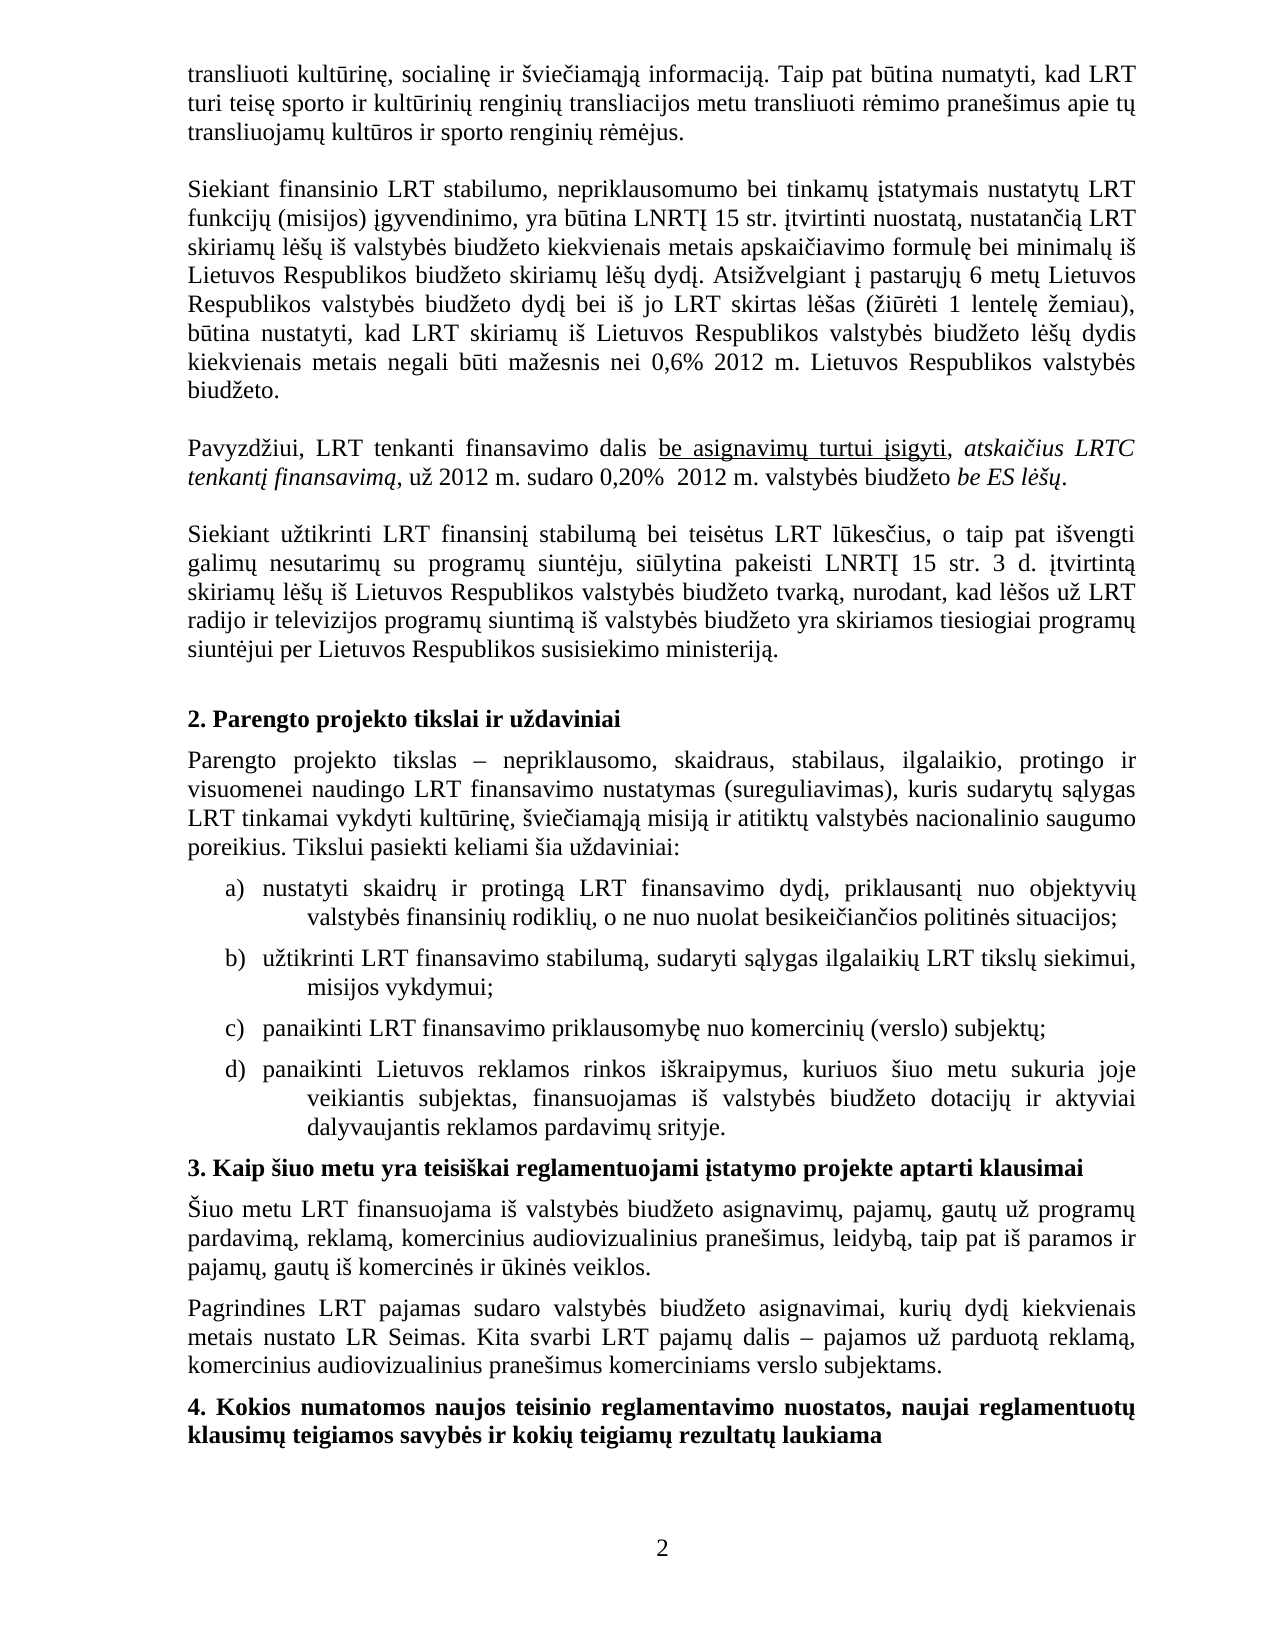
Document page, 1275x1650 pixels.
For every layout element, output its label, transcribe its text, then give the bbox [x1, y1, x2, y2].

text 3. Kaip šiuo metu yra teisiškai reglamentuojami įstatymo projekte aptarti klausimai [187, 1153, 1137, 1182]
list panaikinti Lietuvos reklamos rinkos iškraipymus, kuriuos šiuo metu sukuria joje veikiantis subjektas, finansuojamas iš valstybės biudžeto dotacijų ir aktyviai dalyvaujantis reklamos pardavimų srityje. [225, 1054, 1137, 1140]
text transliuoti kultūrinę, socialinę ir šviečiamąją informaciją. Taip pat būtina numatyti, kad LRT turi teisę sporto ir kultūrinių renginių transliacijos metu transliuoti rėmimo pranešimus apie tų transliuojamų kultūros ir sporto renginių rėmėjus. [187, 59, 1137, 145]
text Siekiant užtikrinti LRT finansinį stabilumą bei teisėtus LRT lūkesčius, o taip pat išvengti galimų nesutarimų su programų siuntėju, siūlytina pakeisti LNRTĮ 15 str. 3 d. įtvirtintą skiriamų lėšų iš Lietuvos Respublikos valstybės biudžeto tvarką, nurodant, kad lėšos už LRT radijo ir televizijos programų siuntimą iš valstybės biudžeto yra skiriamos tiesiogiai programų siuntėjui per Lietuvos Respublikos susisiekimo ministeriją. [187, 519, 1137, 663]
text 2. Parengto projekto tikslai ir uždaviniai [187, 704, 1137, 733]
text Parengto projekto tikslas – nepriklausomo, skaidraus, stabilaus, ilgalaikio, protingo ir visuomenei naudingo LRT finansavimo nustatymas (sureguliavimas), kuris sudarytų sąlygas LRT tinkamai vykdyti kultūrinę, šviečiamąją misiją ir atitiktų valstybės nacionalinio saugumo poreikius. Tikslui pasiekti keliami šia uždaviniai: [187, 745, 1137, 860]
text Siekiant finansinio LRT stabilumo, nepriklausomumo bei tinkamų įstatymais nustatytų LRT funkcijų (misijos) įgyvendinimo, yra būtina LNRTĮ 15 str. įtvirtinti nuostatą, nustatančią LRT skiriamų lėšų iš valstybės biudžeto kiekvienais metais apskaičiavimo formulę bei minimalų iš Lietuvos Respublikos biudžeto skiriamų lėšų dydį. Atsižvelgiant į pastarųjų 6 metų Lietuvos Respublikos valstybės biudžeto dydį bei iš jo LRT skirtas lėšas (žiūrėti 1 lentelę žemiau), būtina nustatyti, kad LRT skiriamų iš Lietuvos Respublikos valstybės biudžeto lėšų dydis kiekvienais metais negali būti mažesnis nei 0,6% 2012 m. Lietuvos Respublikos valstybės biudžeto. [187, 174, 1137, 404]
list panaikinti LRT finansavimo priklausomybę nuo komercinių (verslo) subjektų; [225, 1013, 1137, 1042]
text Pagrindines LRT pajamas sudaro valstybės biudžeto asignavimai, kurių dydį kiekvienais metais nustato LR Seimas. Kita svarbi LRT pajamų dalis – pajamos už parduotą reklamą, komercinius audiovizualinius pranešimus komerciniams verslo subjektams. [187, 1293, 1137, 1379]
list nustatyti skaidrų ir protingą LRT finansavimo dydį, priklausantį nuo objektyvių valstybės finansinių rodiklių, o ne nuo nuolat besikeičiančios politinės situacijos; [225, 873, 1137, 930]
text Pavyzdžiui, LRT tenkanti finansavimo dalis be asignavimų turtui įsigyti, atskaičius LRTC tenkantį finansavimą, už 2012 m. sudaro 0,20% 2012 m. valstybės biudžeto be ES lėšų. [187, 433, 1137, 490]
text Šiuo metu LRT finansuojama iš valstybės biudžeto asignavimų, pajamų, gautų už programų pardavimą, reklamą, komercinius audiovizualinius pranešimus, leidybą, taip pat iš paramos ir pajamų, gautų iš komercinės ir ūkinės veiklos. [187, 1194, 1137, 1280]
list užtikrinti LRT finansavimo stabilumą, sudaryti sąlygas ilgalaikių LRT tikslų siekimui, misijos vykdymui; [225, 943, 1137, 1000]
text 4. Kokios numatomos naujos teisinio reglamentavimo nuostatos, naujai reglamentuotų klausimų teigiamos savybės ir kokių teigiamų rezultatų laukiama [187, 1392, 1137, 1449]
